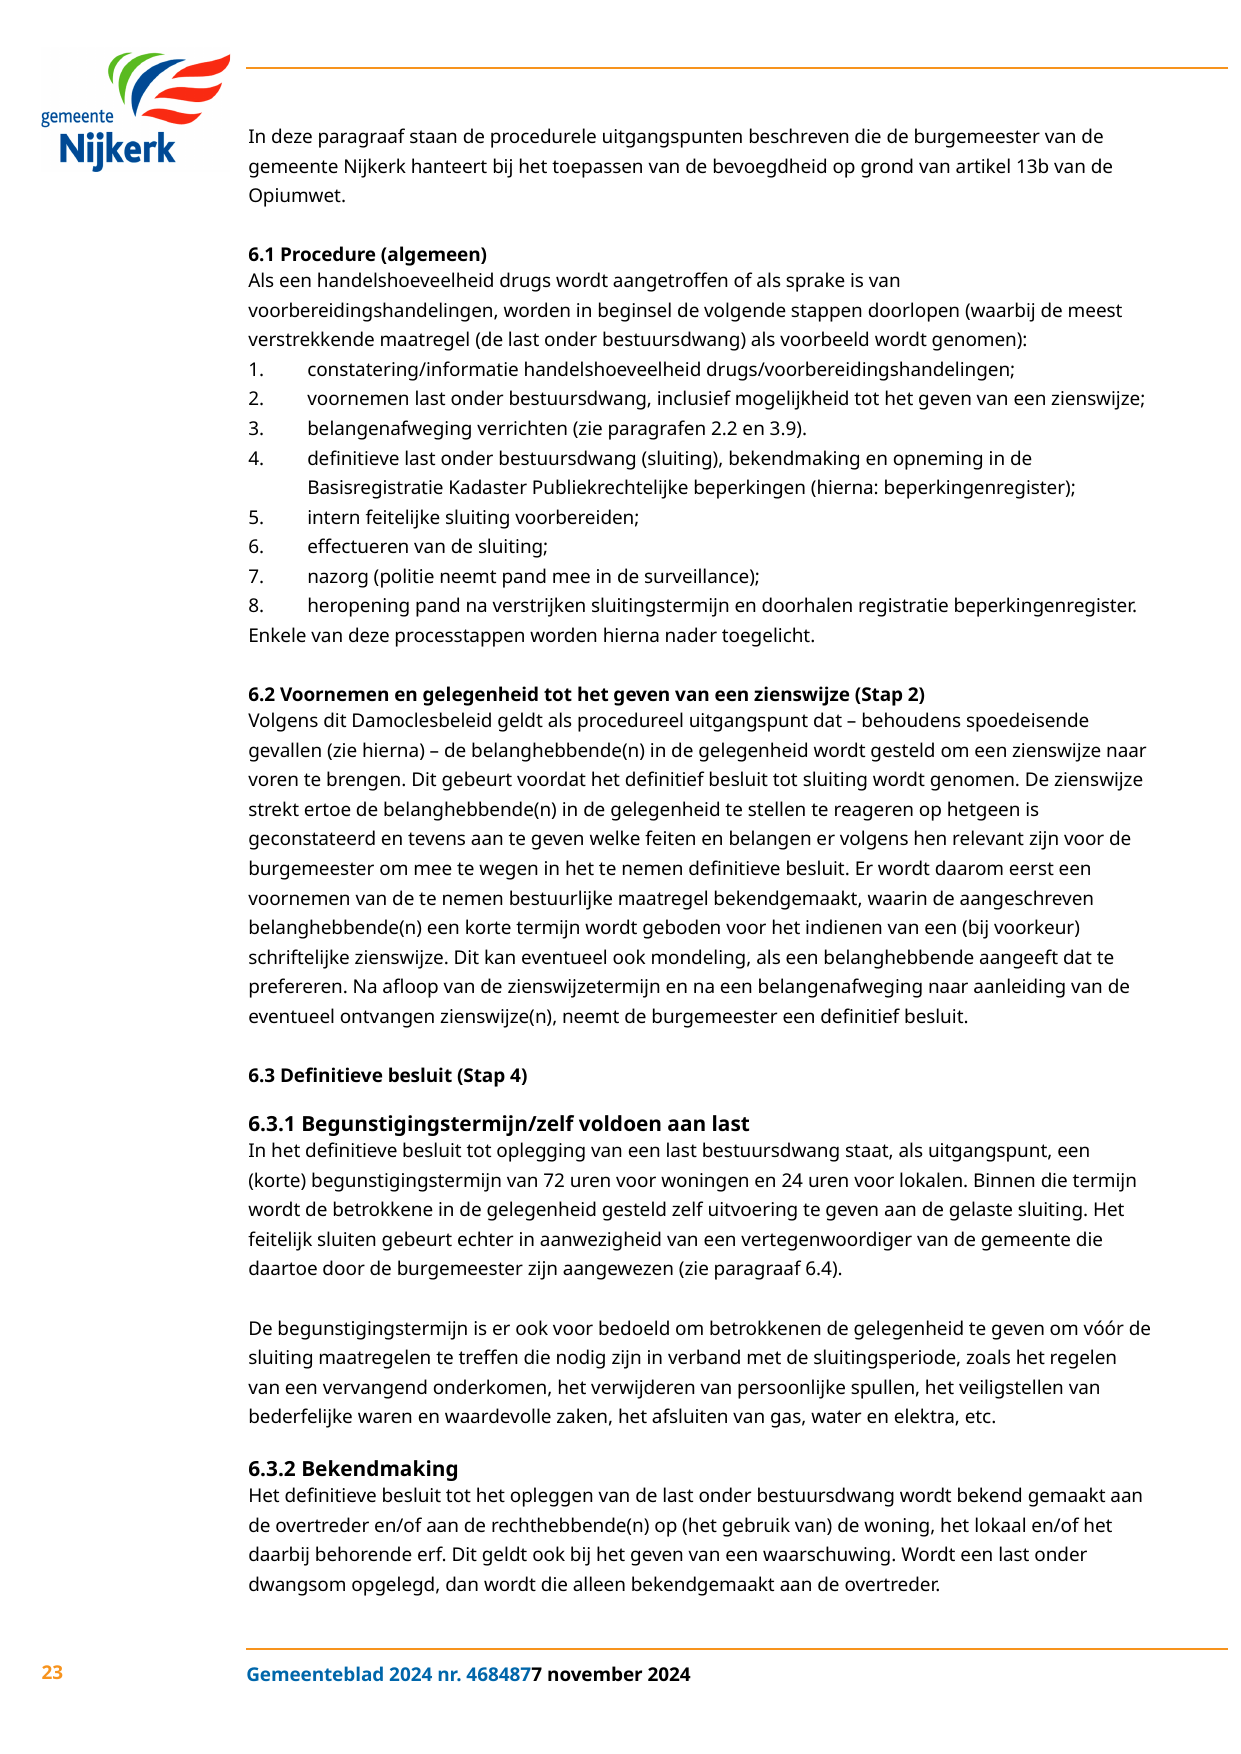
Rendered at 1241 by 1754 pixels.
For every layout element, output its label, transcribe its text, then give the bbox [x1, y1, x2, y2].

list belangenafweging verrichten (zie paragrafen 2.2 en 3.9). [248, 415, 1152, 441]
text Volgens dit Damoclesbeleid geldt als procedureel uitgangspunt dat – behoudens spoedeisende gevallen (zie hierna) – de belanghebbende(n) in de gelegenheid wordt gesteld om een zienswijze naar voren te brengen. Dit gebeurt voordat het definitief besluit tot sluiting wordt genomen. De zienswijze strekt ertoe de belanghebbende(n) in de gelegenheid te stellen te reageren op hetgeen is geconstateerd en tevens aan te geven welke feiten en belangen er volgens hen relevant zijn voor de burgemeester om mee te wegen in het te nemen definitieve besluit. Er wordt daarom eerst een voornemen van de te nemen bestuurlijke maatregel bekendgemaakt, waarin de aangeschreven belanghebbende(n) een korte termijn wordt geboden voor het indienen van een (bij voorkeur) schriftelijke zienswijze. Dit kan eventueel ook mondeling, als een belanghebbende aangeeft dat te prefereren. Na afloop van de zienswijzetermijn en na een belangenafweging naar aanleiding van de eventueel ontvangen zienswijze(n), neemt de burgemeester een definitief besluit. [248, 707, 1152, 1029]
text De begunstigingstermijn is er ook voor bedoeld om betrokkenen de gelegenheid te geven om vóór de sluiting maatregelen te treffen die nodig zijn in verband met de sluitingsperiode, zoals het regelen van een vervangend onderkomen, het verwijderen van persoonlijke spullen, het veiligstellen van bederfelijke waren en waardevolle zaken, het afsluiten van gas, water en elektra, etc. [248, 1315, 1152, 1429]
text 6.1 Procedure (algemeen) [248, 242, 1152, 267]
text 6.3 Definitieve besluit (Stap 4) [248, 1062, 1152, 1088]
text In het definitieve besluit tot oplegging van een last bestuursdwang staat, als uitgangspunt, een (korte) begunstigingstermijn van 72 uren voor woningen en 24 uren voor lokalen. Binnen die termijn wordt de betrokkene in de gelegenheid gesteld zelf uitvoering te geven aan de gelaste sluiting. Het feitelijk sluiten gebeurt echter in aanwezigheid van een vertegenwoordiger van de gemeente die daartoe door de burgemeester zijn aangewezen (zie paragraaf 6.4). [248, 1137, 1152, 1281]
picture [41, 47, 231, 172]
list effectueren van de sluiting; [248, 533, 1152, 559]
text Enkele van deze processtappen worden hierna nader toegelicht. [248, 622, 1152, 648]
list nazorg (politie neemt pand mee in de surveillance); [248, 563, 1152, 589]
text 6.3.1 Begunstigingstermijn/zelf voldoen aan last [248, 1109, 1152, 1137]
text In deze paragraaf staan de procedurele uitgangspunten beschreven die de burgemeester van de gemeente Nijkerk hanteert bij het toepassen van de bevoegdheid op grond van artikel 13b van de Opiumwet. [248, 123, 1152, 208]
list voornemen last onder bestuursdwang, inclusief mogelijkheid tot het geven van een zienswijze; [248, 386, 1152, 411]
text Het definitieve besluit tot het opleggen van de last onder bestuursdwang wordt bekend gemaakt aan de overtreder en/of aan de rechthebbende(n) op (het gebruik van) de woning, het lokaal en/of het daarbij behorende erf. Dit geldt ook bij het geven van een waarschuwing. Wordt een last onder dwangsom opgelegd, dan wordt die alleen bekendgemaakt aan de overtreder. [248, 1482, 1152, 1597]
text 6.3.2 Bekendmaking [248, 1454, 1152, 1482]
list heropening pand na verstrijken sluitingstermijn en doorhalen registratie beperkingenregister. [248, 593, 1152, 618]
list definitieve last onder bestuursdwang (sluiting), bekendmaking en opneming in de Basisregistratie Kadaster Publiekrechtelijke beperkingen (hierna: beperkingenregister); [248, 445, 1152, 500]
list intern feitelijke sluiting voorbereiden; [248, 504, 1152, 530]
text 6.2 Voornemen en gelegenheid tot het geven van een zienswijze (Stap 2) [248, 681, 1152, 707]
list constatering/informatie handelshoeveelheid drugs/voorbereidingshandelingen; [248, 356, 1152, 382]
text Als een handelshoeveelheid drugs wordt aangetroffen of als sprake is van voorbereidingshandelingen, worden in beginsel de volgende stappen doorlopen (waarbij de meest verstrekkende maatregel (de last onder bestuursdwang) als voorbeeld wordt genomen): [248, 267, 1152, 352]
